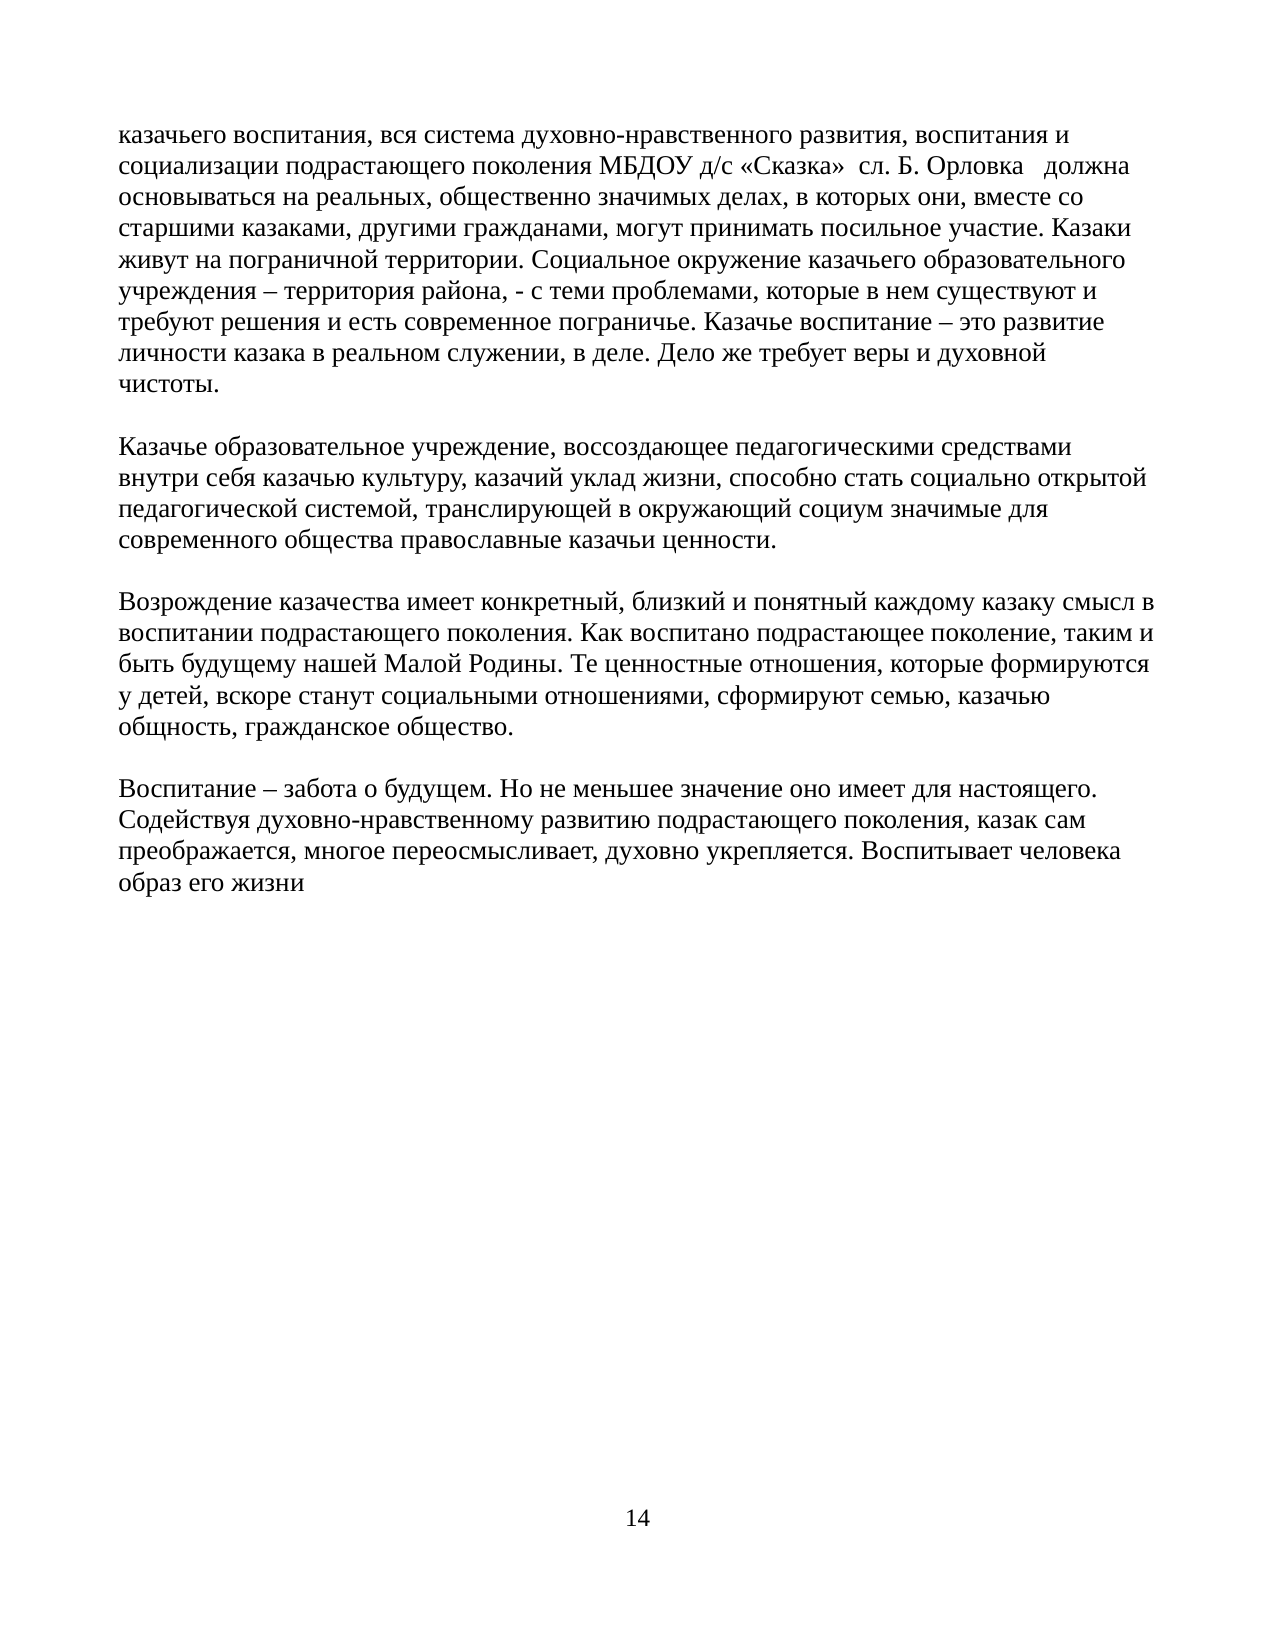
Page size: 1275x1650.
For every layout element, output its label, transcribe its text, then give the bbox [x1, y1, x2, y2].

text казачьего воспитания, вся система духовно-нравственного развития, воспитания и социализации подрастающего поколения МБДОУ д/с «Сказка» сл. Б. Орловка должна основываться на реальных, общественно значимых делах, в которых они, вместе со старшими казаками, другими гражданами, могут принимать посильное участие. Казаки живут на пограничной территории. Социальное окружение казачьего образовательного учреждения – территория района, - с теми проблемами, которые в нем существуют и требуют решения и есть современное пограничье. Казачье воспитание – это развитие личности казака в реальном служении, в деле. Дело же требует веры и духовной чистоты. Казачье образовательное учреждение, воссоздающее педагогическими средствами внутри себя казачью культуру, казачий уклад жизни, способно стать социально открытой педагогической системой, транслирующей в окружающий социум значимые для современного общества православные казачьи ценности. Возрождение казачества имеет конкретный, близкий и понятный каждому казаку смысл в воспитании подрастающего поколения. Как воспитано подрастающее поколение, таким и быть будущему нашей Малой Родины. Те ценностные отношения, которые формируются у детей, вскоре станут социальными отношениями, сформируют семью, казачью общность, гражданское общество. Воспитание – забота о будущем. Но не меньшее значение оно имеет для настоящего. Содействуя духовно-нравственному развитию подрастающего поколения, казак сам преображается, многое переосмысливает, духовно укрепляется. Воспитывает человека образ его жизни [118, 118, 1157, 897]
